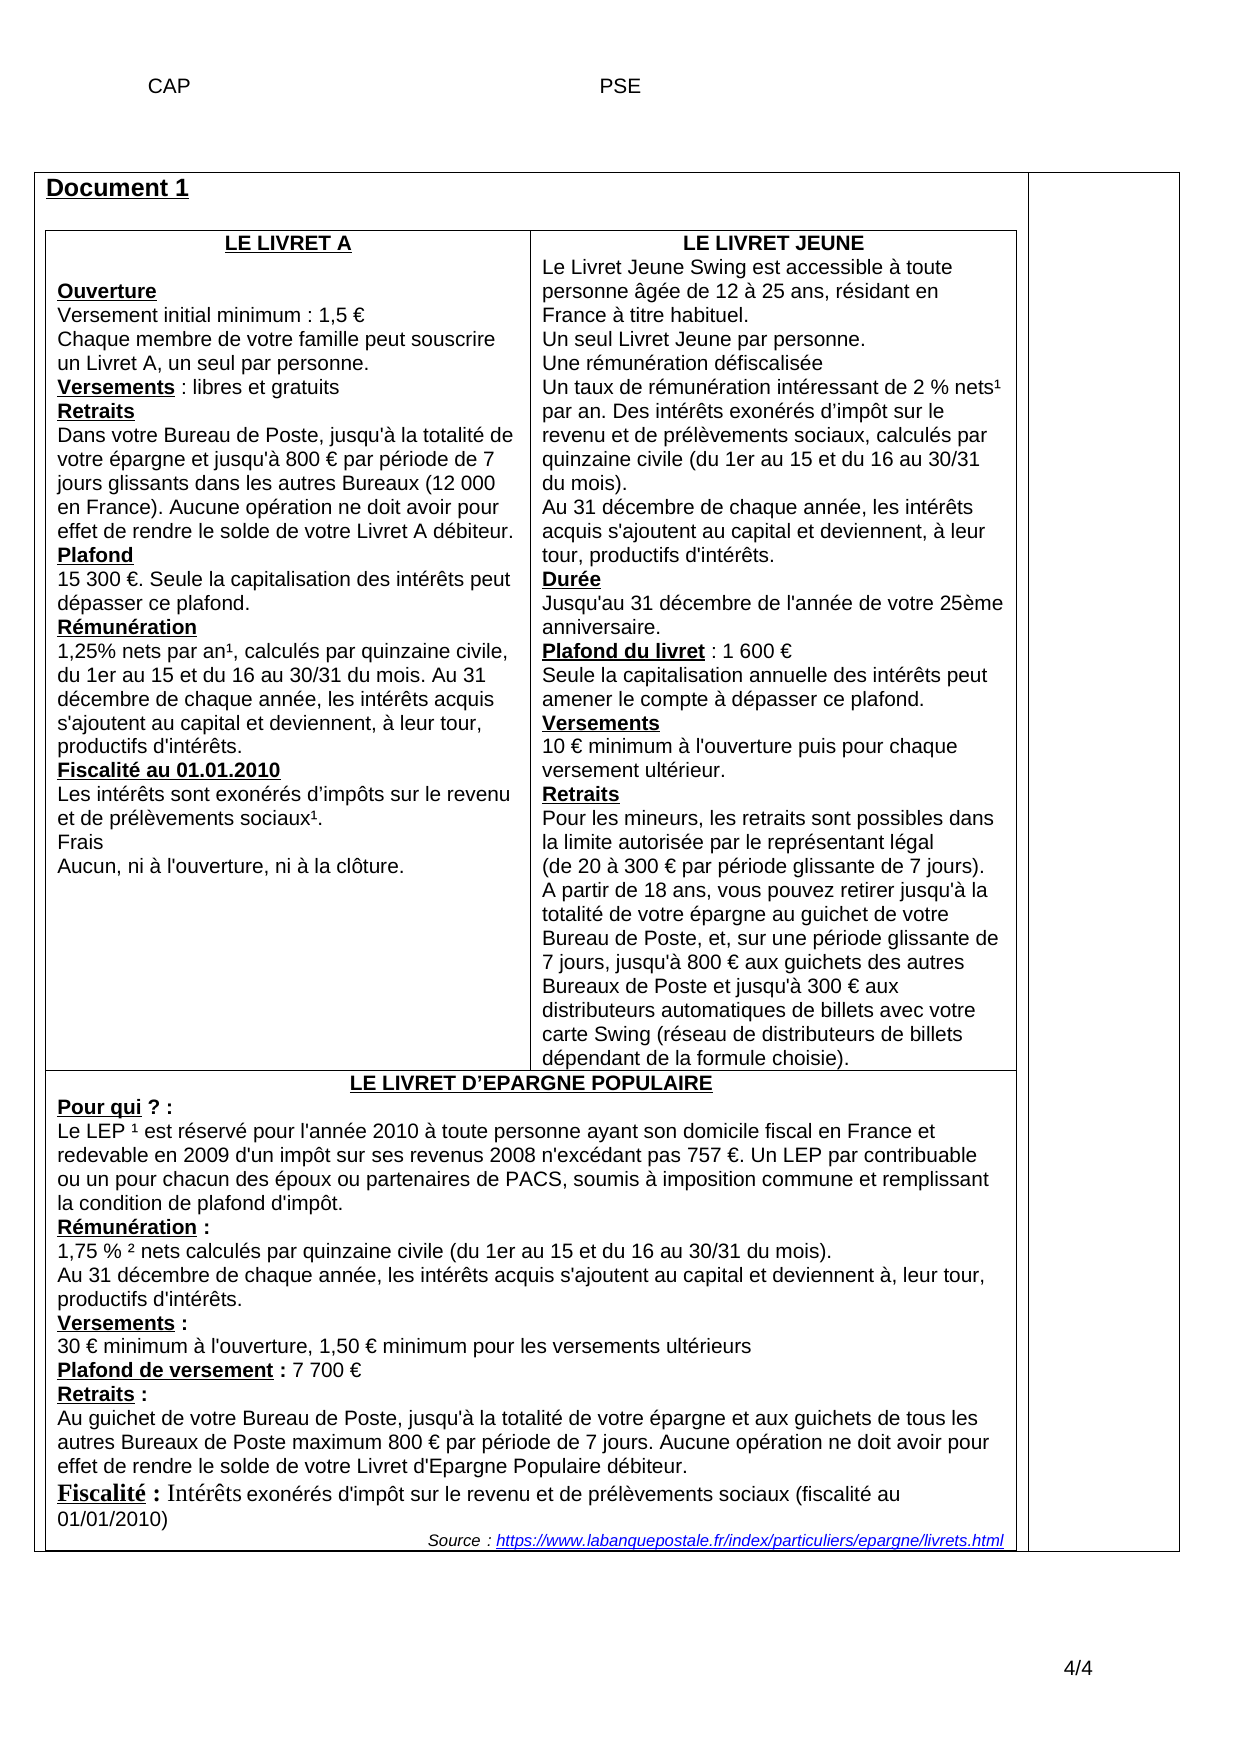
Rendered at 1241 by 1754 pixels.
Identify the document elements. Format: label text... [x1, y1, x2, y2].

table_header Document 1 [35, 173, 1028, 1551]
table_header LE LIVRET A Ouverture Versement initial minimum : 1,5 € Chaque membre de votre famille peut souscrire un Livret A, un seul par personne. Versements : libres et gratuits Retraits Dans votre Bureau de Poste, jusqu'à la totalité de votre épargne et jusqu'à 800 € par période de 7 jours glissants dans les autres Bureaux (12 000 en France). Aucune opération ne doit avoir pour effet de rendre le solde de votre Livret A débiteur. Plafond 15 300 €. Seule la capitalisation des intérêts peut dépasser ce plafond. Rémunération 1,25% nets par an¹, calculés par quinzaine civile, du 1er au 15 et du 16 au 30/31 du mois. Au 31 décembre de chaque année, les intérêts acquis s'ajoutent au capital et deviennent, à leur tour, productifs d'intérêts. Fiscalité au 01.01.2010 Les intérêts sont exonérés d’impôts sur le revenu et de prélèvements sociaux¹. Frais Aucun, ni à l'ouverture, ni à la clôture. [46, 231, 530, 1070]
table_header [1029, 173, 1179, 1551]
table_header Le Livret Jeune Le Livret Jeune Swing est accessible à toute personne âgée de 12 à 25 ans, résidant en France à titre habituel. Un seul Livret Jeune par personne. Une rémunération défiscalisée Un taux de rémunération intéressant de 2 % nets¹ par an. Des intérêts exonérés d’impôt sur le revenu et de prélèvements sociaux, calculés par quinzaine civile (du 1er au 15 et du 16 au 30/31 du mois). Au 31 décembre de chaque année, les intérêts acquis s'ajoutent au capital et deviennent, à leur tour, productifs d'intérêts. Durée Jusqu'au 31 décembre de l'année de votre 25ème anniversaire. Plafond du livret : 1 600 € Seule la capitalisation annuelle des intérêts peut amener le compte à dépasser ce plafond. Versements 10 € minimum à l'ouverture puis pour chaque versement ultérieur. Retraits Pour les mineurs, les retraits sont possibles dans la limite autorisée par le représentant légal (de 20 à 300 € par période glissante de 7 jours). A partir de 18 ans, vous pouvez retirer jusqu'à la totalité de votre épargne au guichet de votre Bureau de Poste, et, sur une période glissante de 7 jours, jusqu'à 800 € aux guichets des autres Bureaux de Poste et jusqu'à 300 € aux distributeurs automatiques de billets avec votre carte Swing (réseau de distributeurs de billets dépendant de la formule choisie). [531, 231, 1016, 1070]
table_cell LE LIVRET D’EPARGNE POPULAIRE Pour qui ? : Le LEP ¹ est réservé pour l'année 2010 à toute personne ayant son domicile fiscal en France et redevable en 2009 d'un impôt sur ses revenus 2008 n'excédant pas 757 €. Un LEP par contribuable ou un pour chacun des époux ou partenaires de PACS, soumis à imposition commune et remplissant la condition de plafond d'impôt. Rémunération : 1,75 % ² nets calculés par quinzaine civile (du 1er au 15 et du 16 au 30/31 du mois). Au 31 décembre de chaque année, les intérêts acquis s'ajoutent au capital et deviennent à, leur tour, productifs d'intérêts. Versements : 30 € minimum à l'ouverture, 1,50 € minimum pour les versements ultérieurs Plafond de versement : 7 700 € Retraits : Au guichet de votre Bureau de Poste, jusqu'à la totalité de votre épargne et aux guichets de tous les autres Bureaux de Poste maximum 800 € par période de 7 jours. Aucune opération ne doit avoir pour effet de rendre le solde de votre Livret d'Epargne Populaire débiteur. Fiscalité : Intérêts exonérés d'impôt sur le revenu et de prélèvements sociaux (fiscalité au 01/01/2010) Source : https://www.labanquepostale.fr/index/particuliers/epargne/livrets.html [46, 1071, 1016, 1550]
